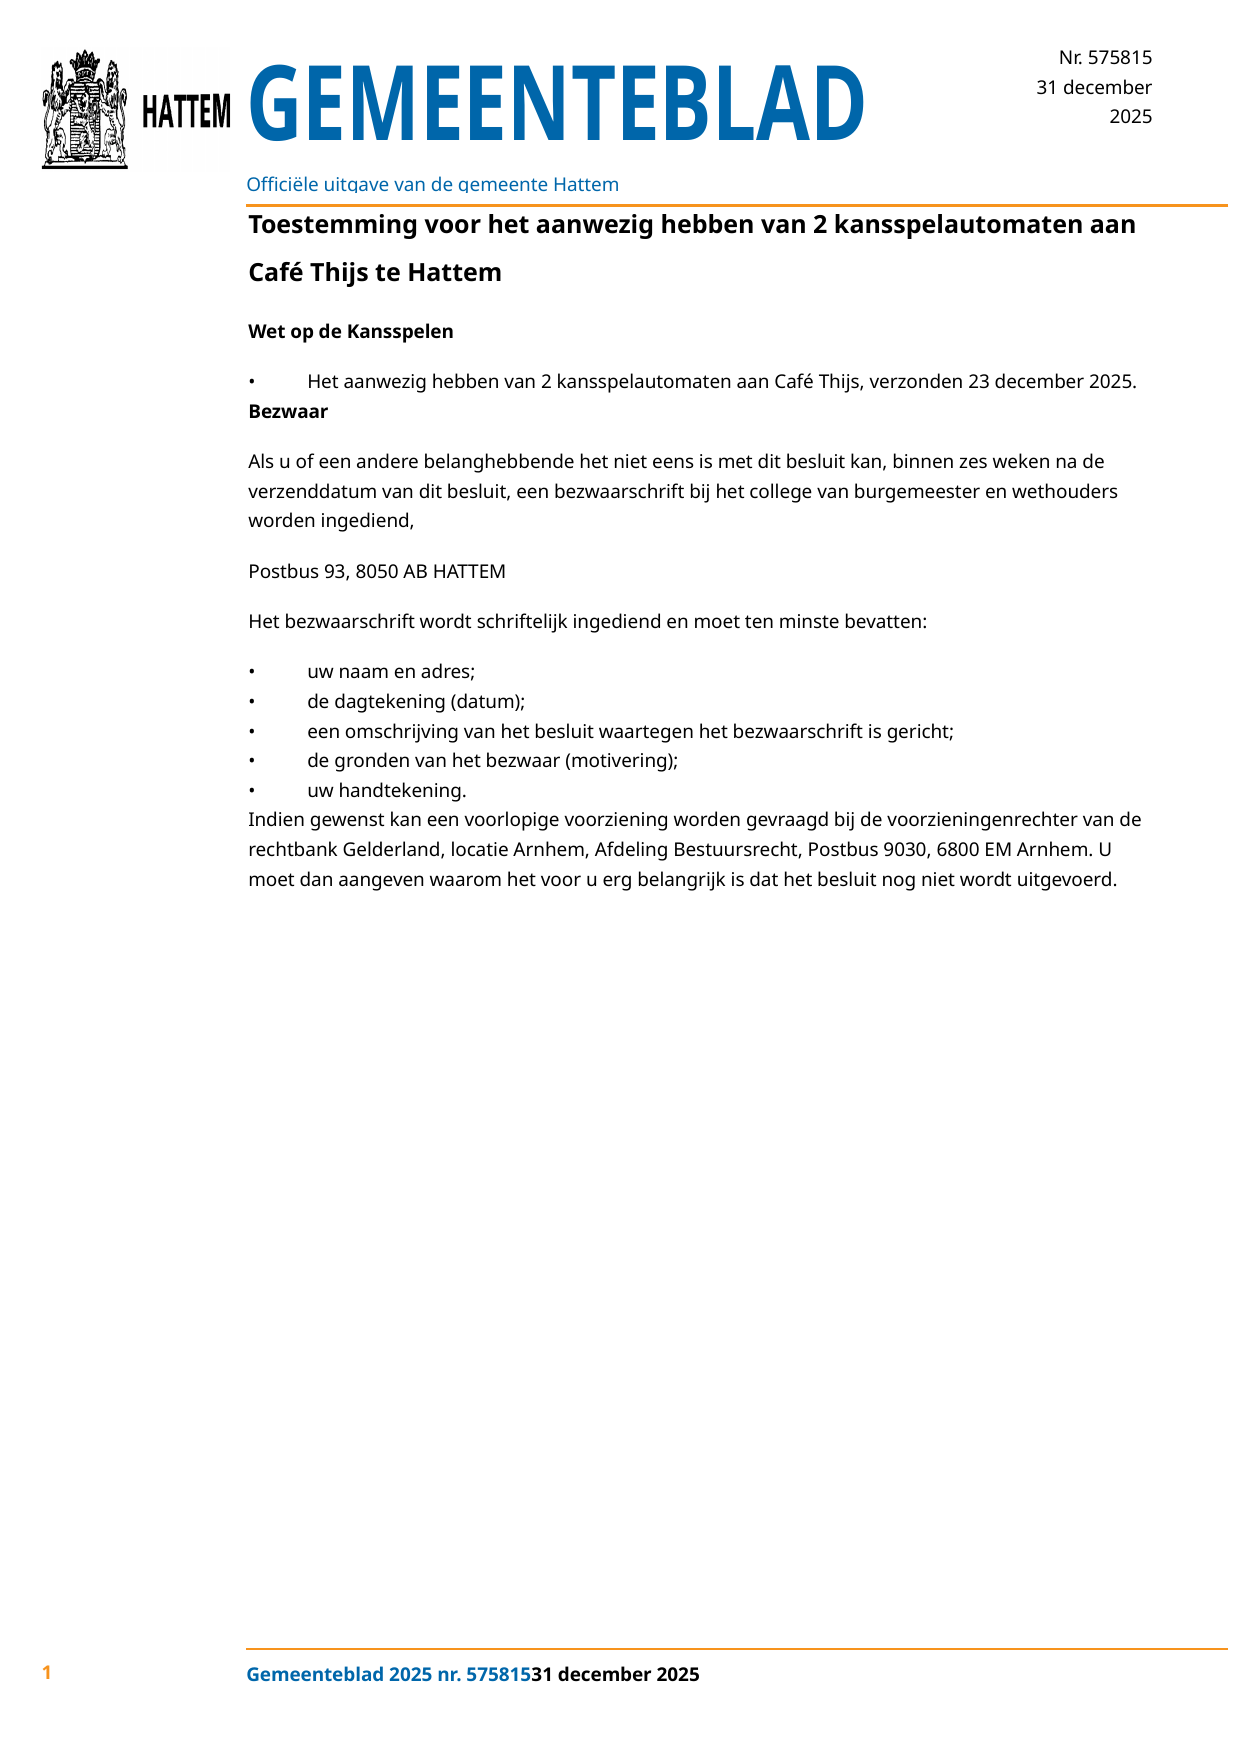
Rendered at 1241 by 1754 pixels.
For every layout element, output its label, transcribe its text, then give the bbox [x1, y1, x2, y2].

text Indien gewenst kan een voorlopige voorziening worden gevraagd bij de voorzieningenrechter van de rechtbank Gelderland, locatie Arnhem, Afdeling Bestuursrecht, Postbus 9030, 6800 EM Arnhem. U moet dan aangeven waarom het voor u erg belangrijk is dat het besluit nog niet wordt uitgevoerd. [248, 807, 1152, 892]
list Het aanwezig hebben van 2 kansspelautomaten aan Café Thijs, verzonden 23 december 2025. [248, 368, 1152, 394]
text Als u of een andere belanghebbende het niet eens is met dit besluit kan, binnen zes weken na de verzenddatum van dit besluit, een bezwaarschrift bij het college van burgemeester en wethouders worden ingediend, [248, 448, 1152, 533]
list uw naam en adres; [248, 659, 1152, 684]
text Het bezwaarschrift wordt schriftelijk ingediend en moet ten minste bevatten: [248, 608, 1152, 634]
text Bezwaar [248, 398, 1152, 424]
text Toestemming voor het aanwezig hebben van 2 kansspelautomaten aan Café Thijs te Hattem [248, 207, 1152, 288]
list de dagtekening (datum); [248, 688, 1152, 714]
list een omschrijving van het besluit waartegen het bezwaarschrift is gericht; [248, 718, 1152, 744]
text Postbus 93, 8050 AB HATTEM [248, 558, 1152, 584]
list de gronden van het bezwaar (motivering); [248, 747, 1152, 773]
list uw handtekening. [248, 777, 1152, 803]
text Wet op de Kansspelen [248, 318, 1152, 344]
picture [41, 47, 231, 172]
